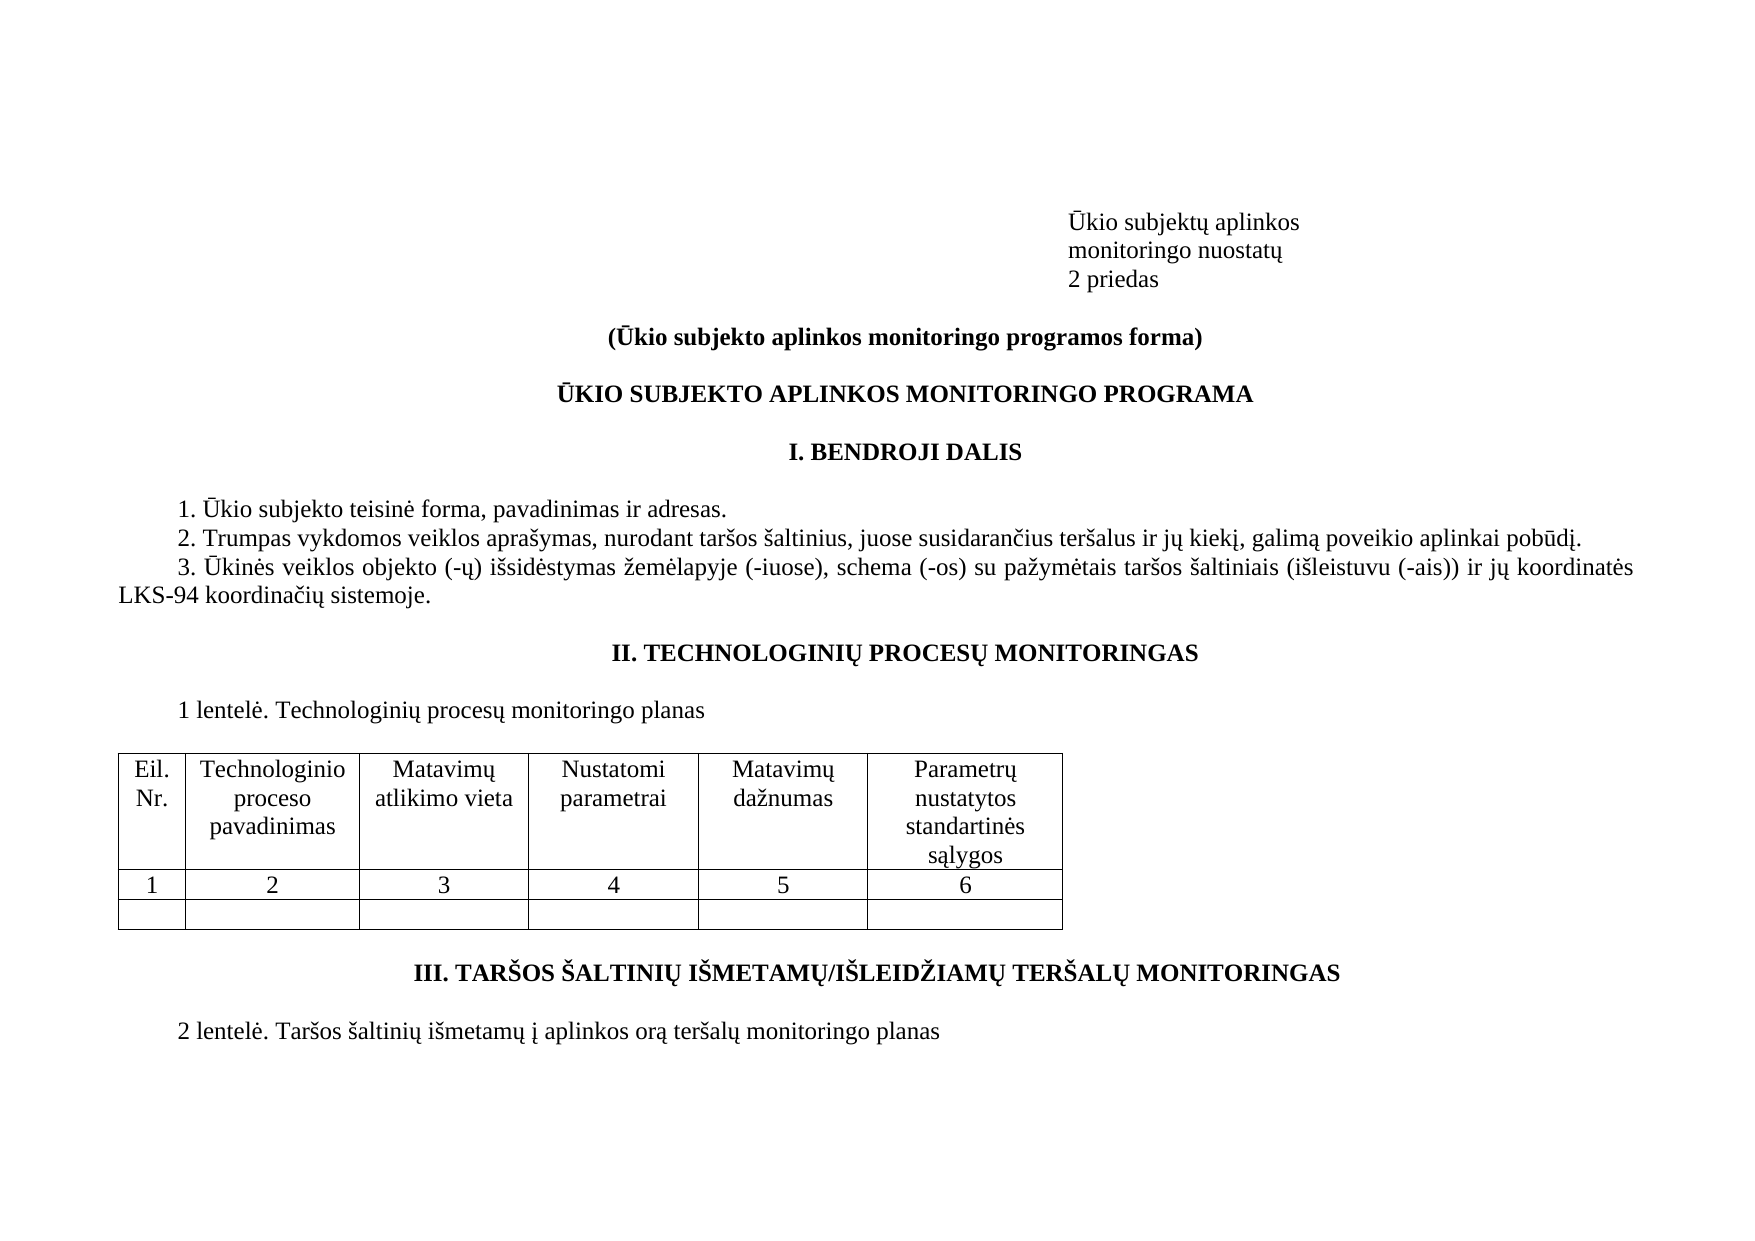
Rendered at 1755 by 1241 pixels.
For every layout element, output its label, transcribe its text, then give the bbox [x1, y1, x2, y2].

table_header Technologinio proceso pavadinimas [186, 754, 359, 869]
text 2 priedas [1068, 264, 1636, 293]
table_header Eil. Nr. [119, 754, 185, 869]
text (Ūkio subjekto aplinkos monitoringo programos forma) [118, 322, 1636, 350]
text 1 lentelė. Technologinių procesų monitoringo planas [118, 695, 1636, 724]
table_cell [186, 900, 359, 928]
text 1. Ūkio subjekto teisinė forma, pavadinimas ir adresas. [118, 494, 1636, 523]
table_header Nustatomi parametrai [529, 754, 698, 869]
text I. BENDROJI DALIS [118, 437, 1636, 465]
table_header Matavimų dažnumas [699, 754, 867, 869]
text monitoringo nuostatų [1068, 235, 1636, 264]
table_cell [699, 900, 867, 928]
text ŪKIO SUBJEKTO APLINKOS MONITORINGO PROGRAMA [118, 379, 1636, 408]
table_cell 2 [186, 870, 359, 899]
text 2. Trumpas vykdomos veiklos aprašymas, nurodant taršos šaltinius, juose susidarančius teršalus ir jų kiekį, galimą poveikio aplinkai pobūdį. [118, 523, 1636, 552]
text 2 lentelė. Taršos šaltinių išmetamų į aplinkos orą teršalų monitoringo planas [118, 1016, 1636, 1044]
text III. TARŠOS ŠALTINIŲ IŠMETAMŲ/IŠLEIDŽIAMŲ TERŠALŲ MONITORINGAS [118, 958, 1636, 987]
text Ūkio subjektų aplinkos [1068, 207, 1636, 235]
table_cell [868, 900, 1062, 928]
table_cell 1 [119, 870, 185, 899]
table_cell 4 [529, 870, 698, 899]
table_cell 5 [699, 870, 867, 899]
table_cell [360, 900, 528, 928]
table_header Parametrų nustatytos standartinės sąlygos [868, 754, 1062, 869]
table_cell 6 [868, 870, 1062, 899]
table_cell 3 [360, 870, 528, 899]
table_header Matavimų atlikimo vieta [360, 754, 528, 869]
text 3. Ūkinės veiklos objekto (-ų) išsidėstymas žemėlapyje (-iuose), schema (-os) su pažymėtais taršos šaltiniais (išleistuvu (-ais)) ir jų koordinatės LKS-94 koordinačių sistemoje. [118, 552, 1636, 609]
table_cell [529, 900, 698, 928]
text II. TECHNOLOGINIŲ PROCESŲ MONITORINGAS [118, 638, 1636, 667]
table_cell [119, 900, 185, 928]
